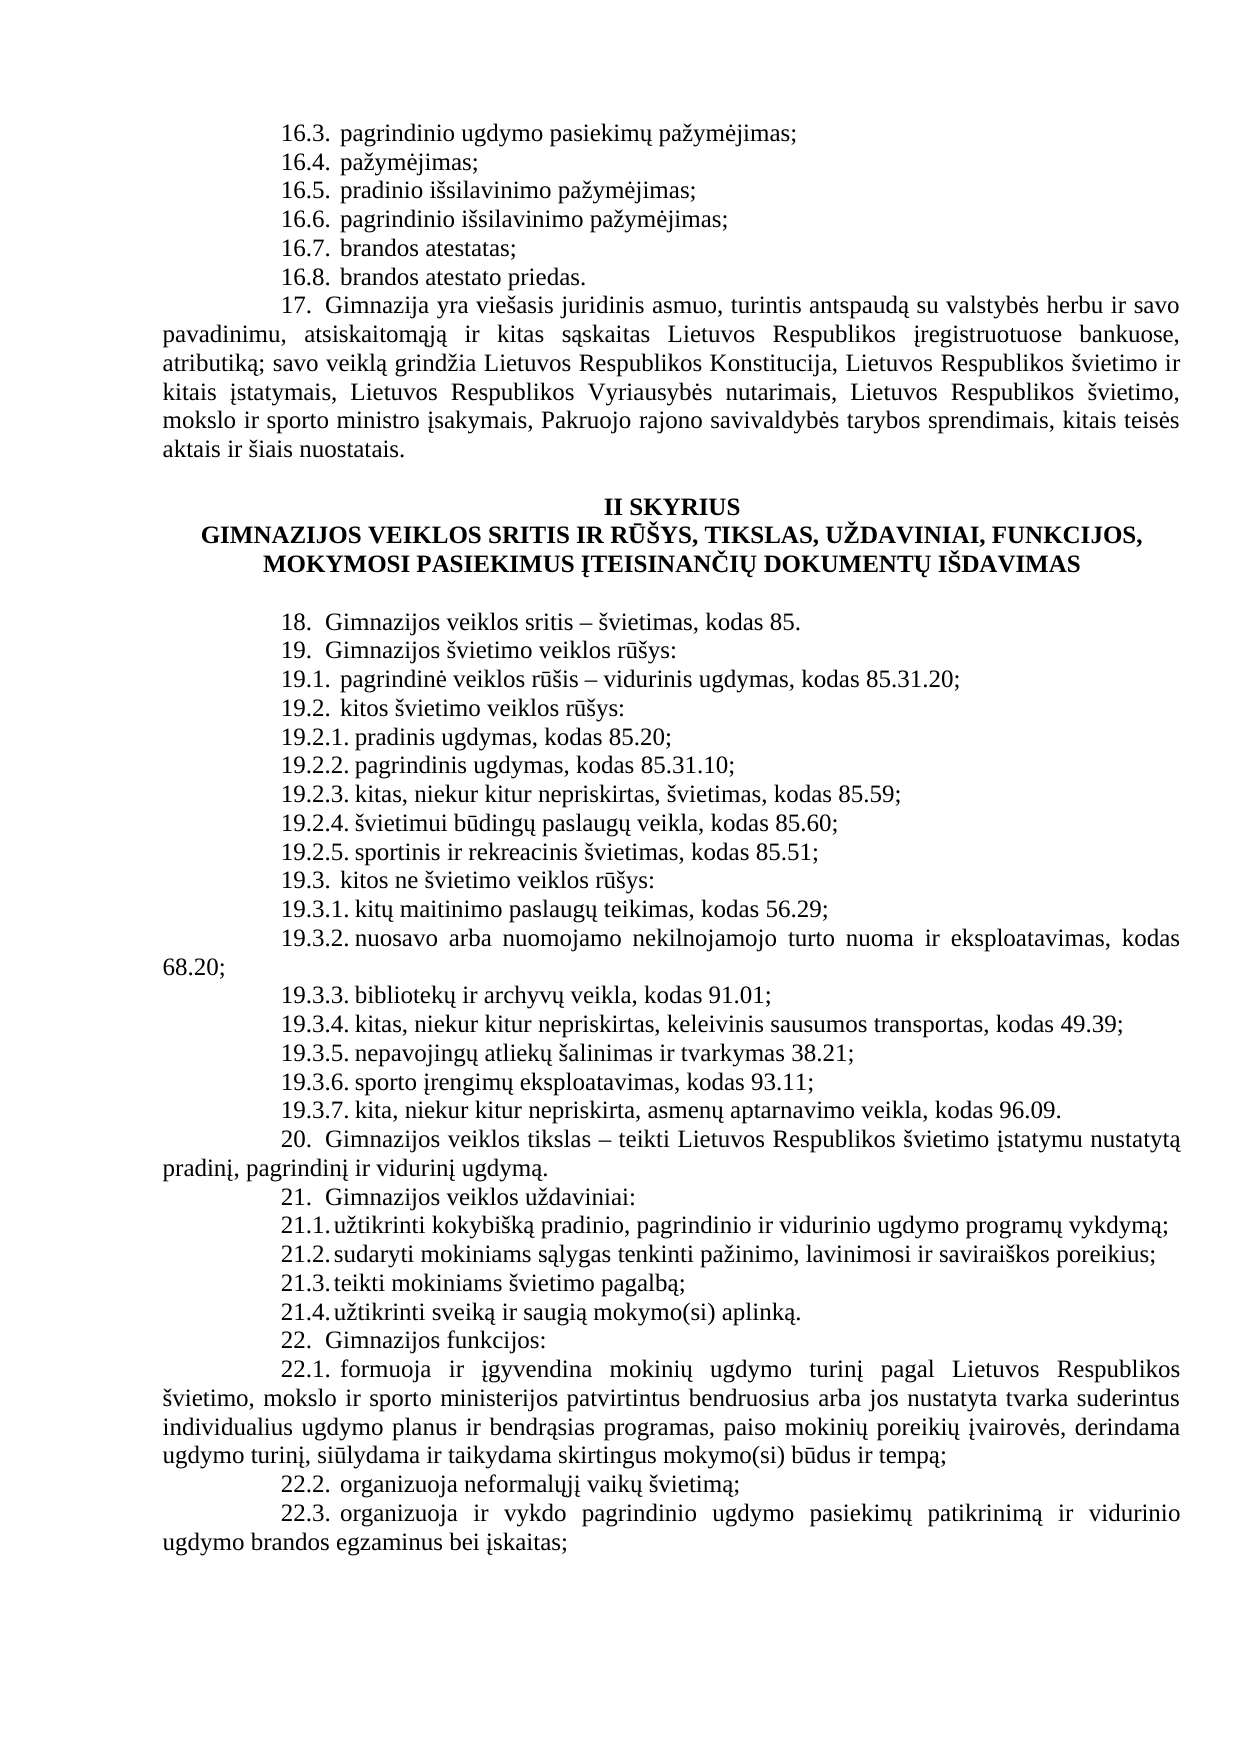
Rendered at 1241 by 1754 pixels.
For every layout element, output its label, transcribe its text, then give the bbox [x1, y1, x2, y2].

text 19.3.2. nuosavo arba nuomojamo nekilnojamojo turto nuoma ir eksploatavimas, kodas 68.20; [162, 923, 1181, 981]
text 19.3.1. kitų maitinimo paslaugų teikimas, kodas 56.29; [162, 894, 1181, 923]
text 20. Gimnazijos veiklos tikslas – teikti Lietuvos Respublikos švietimo įstatymu nustatytą pradinį, pagrindinį ir vidurinį ugdymą. [162, 1124, 1181, 1182]
text 19.2.4. švietimui būdingų paslaugų veikla, kodas 85.60; [162, 808, 1181, 837]
text 18. Gimnazijos veiklos sritis – švietimas, kodas 85. [162, 607, 1181, 636]
text GIMNAZIJOS VEIKLOS SRITIS IR RŪŠYS, TIKSLAS, UŽDAVINIAI, FUNKCIJOS, MOKYMOSI PASIEKIMUS ĮTEISINANČIŲ DOKUMENTŲ IŠDAVIMAS [162, 521, 1181, 578]
text 19.1. pagrindinė veiklos rūšis – vidurinis ugdymas, kodas 85.31.20; [162, 664, 1181, 693]
text 19.2.5. sportinis ir rekreacinis švietimas, kodas 85.51; [162, 837, 1181, 866]
text 19.3.4. kitas, niekur kitur nepriskirtas, keleivinis sausumos transportas, kodas 49.39; [162, 1009, 1181, 1038]
text II SKYRIUS [162, 492, 1181, 521]
text 22.3. organizuoja ir vykdo pagrindinio ugdymo pasiekimų patikrinimą ir vidurinio ugdymo brandos egzaminus bei įskaitas; [162, 1498, 1181, 1556]
text 19.3.7. kita, niekur kitur nepriskirta, asmenų aptarnavimo veikla, kodas 96.09. [162, 1096, 1181, 1124]
text 21.3. teikti mokiniams švietimo pagalbą; [245, 1268, 1181, 1297]
text 19.3. kitos ne švietimo veiklos rūšys: [162, 866, 1181, 894]
text 22.2. organizuoja neformalųjį vaikų švietimą; [162, 1469, 1181, 1498]
text 21.2. sudaryti mokiniams sąlygas tenkinti pažinimo, lavinimosi ir saviraiškos poreikius; [245, 1239, 1181, 1268]
text 16.4. pažymėjimas; [162, 147, 1181, 176]
text 17. Gimnazija yra viešasis juridinis asmuo, turintis antspaudą su valstybės herbu ir savo pavadinimu, atsiskaitomąją ir kitas sąskaitas Lietuvos Respublikos įregistruotuose bankuose, atributiką; savo veiklą grindžia Lietuvos Respublikos Konstitucija, Lietuvos Respublikos švietimo ir kitais įstatymais, Lietuvos Respublikos Vyriausybės nutarimais, Lietuvos Respublikos švietimo, mokslo ir sporto ministro įsakymais, Pakruojo rajono savivaldybės tarybos sprendimais, kitais teisės aktais ir šiais nuostatais. [162, 291, 1181, 463]
text 21.1. užtikrinti kokybišką pradinio, pagrindinio ir vidurinio ugdymo programų vykdymą; [245, 1211, 1181, 1239]
text 19.2.1. pradinis ugdymas, kodas 85.20; [162, 722, 1181, 751]
text 21. Gimnazijos veiklos uždaviniai: [162, 1182, 1181, 1211]
text 19.2. kitos švietimo veiklos rūšys: [162, 693, 1181, 722]
text 16.3. pagrindinio ugdymo pasiekimų pažymėjimas; [162, 118, 1181, 147]
text 19.2.3. kitas, niekur kitur nepriskirtas, švietimas, kodas 85.59; [162, 779, 1181, 808]
text 22. Gimnazijos funkcijos: [200, 1326, 1181, 1354]
text 16.5. pradinio išsilavinimo pažymėjimas; [162, 176, 1181, 204]
text 21.4. užtikrinti sveiką ir saugią mokymo(si) aplinką. [245, 1297, 1181, 1326]
text 19. Gimnazijos švietimo veiklos rūšys: [162, 636, 1181, 664]
text 16.7. brandos atestatas; [162, 233, 1181, 262]
text 19.2.2. pagrindinis ugdymas, kodas 85.31.10; [162, 751, 1181, 779]
text 19.3.5. nepavojingų atliekų šalinimas ir tvarkymas 38.21; [162, 1038, 1181, 1067]
text 16.8. brandos atestato priedas. [162, 262, 1181, 291]
text 19.3.6. sporto įrengimų eksploatavimas, kodas 93.11; [162, 1067, 1181, 1096]
text 22.1. formuoja ir įgyvendina mokinių ugdymo turinį pagal Lietuvos Respublikos švietimo, mokslo ir sporto ministerijos patvirtintus bendruosius arba jos nustatyta tvarka suderintus individualius ugdymo planus ir bendrąsias programas, paiso mokinių poreikių įvairovės, derindama ugdymo turinį, siūlydama ir taikydama skirtingus mokymo(si) būdus ir tempą; [162, 1354, 1181, 1469]
text 19.3.3. bibliotekų ir archyvų veikla, kodas 91.01; [162, 981, 1181, 1009]
text 16.6. pagrindinio išsilavinimo pažymėjimas; [162, 204, 1181, 233]
